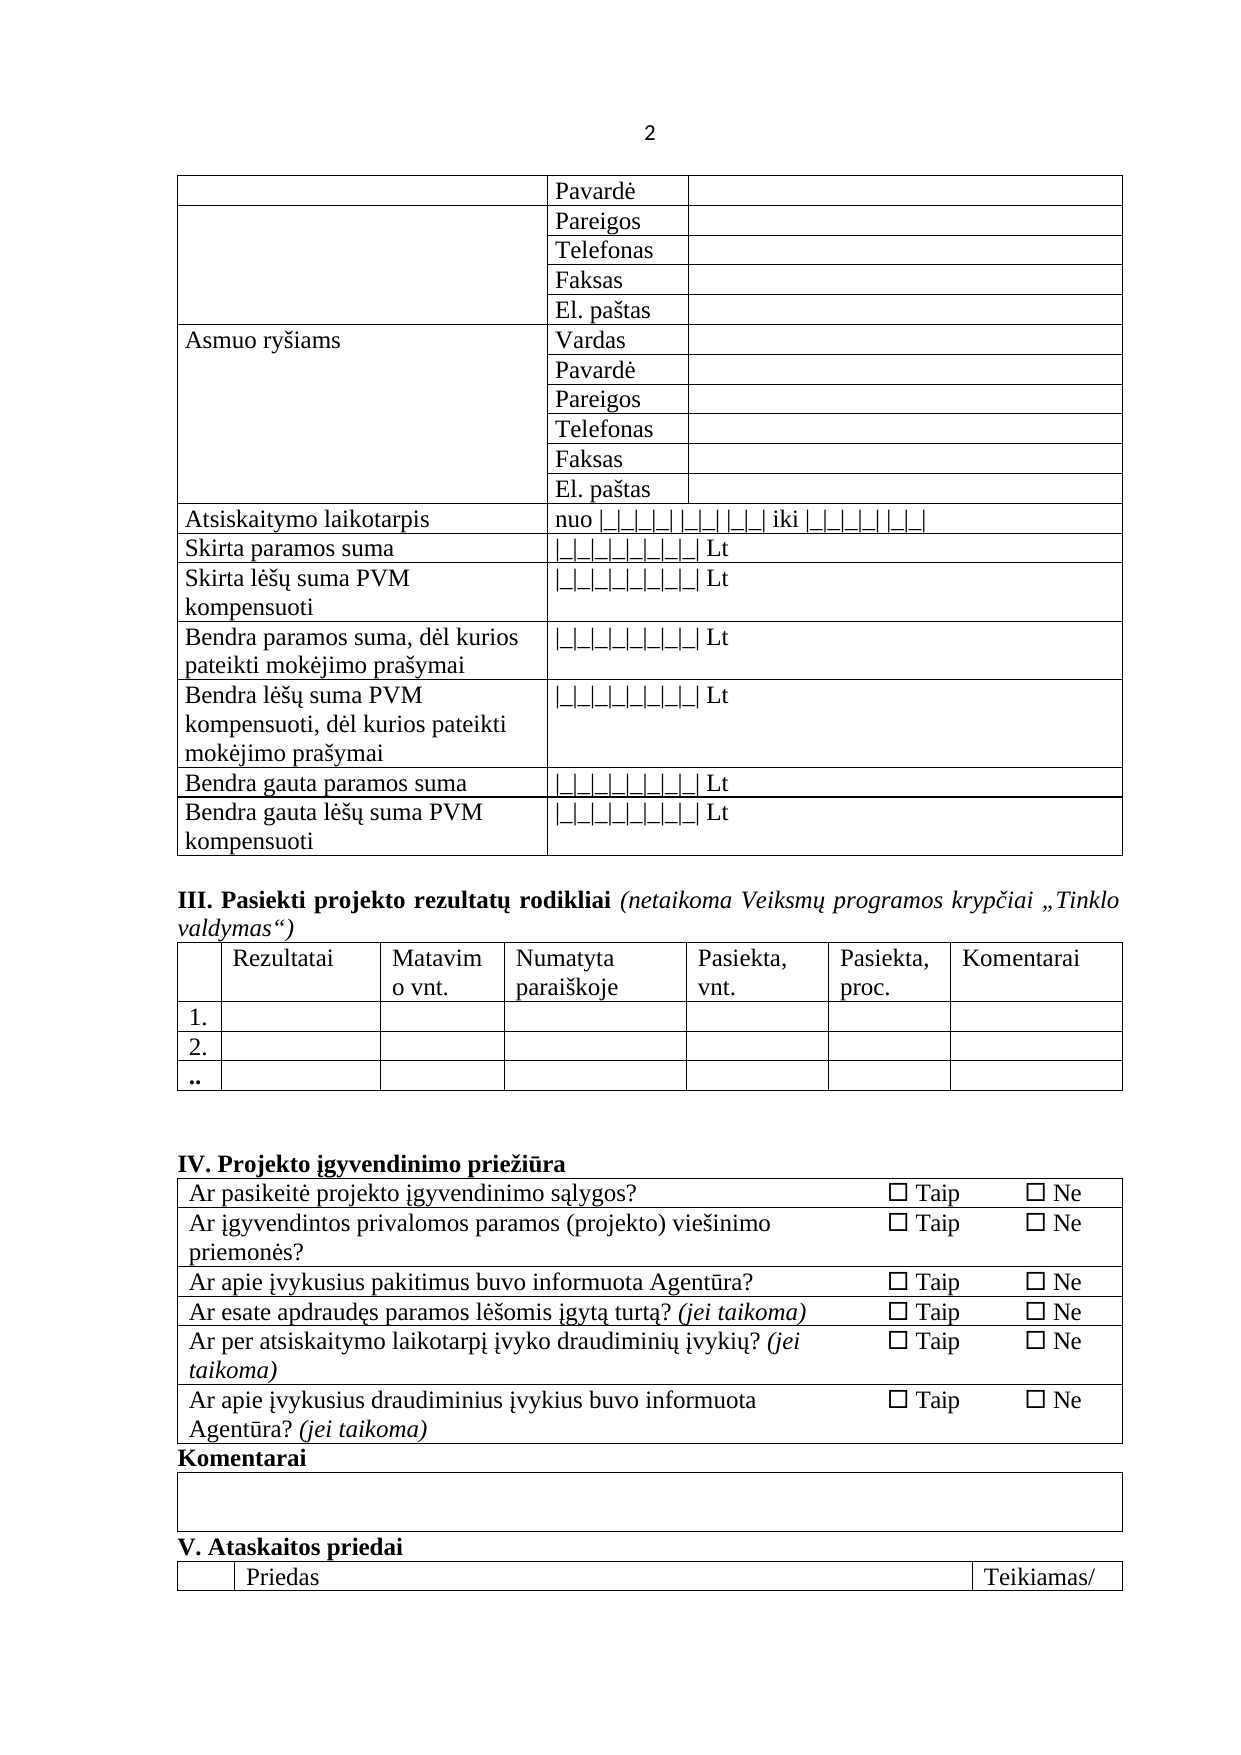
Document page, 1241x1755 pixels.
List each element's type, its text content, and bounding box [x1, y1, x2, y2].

table_cell Skirta paramos suma [178, 534, 547, 562]
table_cell Bendra lėšų suma PVM kompensuoti, dėl kurios pateikti mokėjimo prašymai [178, 680, 547, 767]
table_cell 1. [178, 1002, 221, 1031]
table_cell Vardas [548, 325, 688, 354]
table_cell El. paštas [548, 295, 688, 324]
table_cell [178, 176, 547, 205]
table_cell [689, 444, 1122, 473]
table_cell [689, 206, 1122, 234]
table_header Matavimo vnt. [381, 943, 504, 1001]
table_cell [] Ne [1013, 1208, 1122, 1266]
table_cell [] Taip [876, 1208, 1013, 1266]
table_cell [829, 1002, 950, 1031]
table_cell [829, 1061, 950, 1090]
table_cell [687, 1032, 828, 1060]
table_cell [] Ne [1013, 1267, 1122, 1296]
table_cell [951, 1002, 1122, 1031]
table_cell [687, 1061, 828, 1090]
table_cell [687, 1002, 828, 1031]
table_header Pasiekta, proc. [829, 943, 950, 1001]
table_cell [689, 385, 1122, 413]
table_cell [381, 1061, 504, 1090]
table_header Rezultatai [222, 943, 380, 1001]
table_cell [689, 265, 1122, 294]
table_header Teikiamas/ [973, 1562, 1122, 1590]
table_cell Telefonas [548, 236, 688, 264]
table_cell [505, 1032, 686, 1060]
table_cell Pavardė [548, 176, 688, 205]
text III. Pasiekti projekto rezultatų rodikliai (netaikoma Veiksmų programos krypčiai „Tinklo valdymas“) [177, 885, 1122, 942]
table_cell [689, 236, 1122, 264]
table_cell [505, 1002, 686, 1031]
table_cell [689, 295, 1122, 324]
table_cell Ar apie įvykusius pakitimus buvo informuota Agentūra? [178, 1267, 876, 1296]
table_cell Faksas [548, 265, 688, 294]
table_cell 2. [178, 1032, 221, 1060]
table_cell [689, 414, 1122, 443]
table_cell [] Ne [1013, 1297, 1122, 1325]
table_header [] Ne [1013, 1179, 1122, 1207]
text Komentarai [177, 1444, 1122, 1472]
table_cell El. paštas [548, 474, 688, 503]
table_cell [829, 1032, 950, 1060]
table_cell Asmuo ryšiams [178, 325, 547, 503]
table_cell |_|_|_|_|_|_|_|_| Lt [548, 563, 1122, 621]
table_cell Telefonas [548, 414, 688, 443]
table_header Priedas [235, 1562, 972, 1590]
table_header Komentarai [951, 943, 1122, 1001]
table_cell [222, 1032, 380, 1060]
table_cell Ar per atsiskaitymo laikotarpį įvyko draudiminių įvykių? (jei taikoma) [178, 1326, 876, 1384]
table_cell |_|_|_|_|_|_|_|_| Lt [548, 768, 1122, 796]
table_header Ar pasikeitė projekto įgyvendinimo sąlygos? [178, 1179, 876, 1207]
table_cell |_|_|_|_|_|_|_|_| Lt [548, 622, 1122, 679]
table_cell Ar esate apdraudęs paramos lėšomis įgytą turtą? (jei taikoma) [178, 1297, 876, 1325]
table_cell Pareigos [548, 385, 688, 413]
table_cell [] Taip [876, 1326, 1013, 1384]
table_cell Faksas [548, 444, 688, 473]
table_header [] Taip [876, 1179, 1013, 1207]
table_cell |_|_|_|_|_|_|_|_| Lt [548, 798, 1122, 855]
table_cell [222, 1002, 380, 1031]
table_cell Bendra gauta paramos suma [178, 768, 547, 796]
table_cell Pareigos [548, 206, 688, 234]
table_cell [] Taip [876, 1385, 1013, 1442]
table_cell nuo |_|_|_|_| |_|_| |_|_| iki |_|_|_|_| |_|_| [548, 504, 1122, 532]
table_cell [689, 325, 1122, 354]
table_cell Bendra gauta lėšų suma PVM kompensuoti [178, 798, 547, 855]
table_cell Ar įgyvendintos privalomos paramos (projekto) viešinimo priemonės? [178, 1208, 876, 1266]
table_cell [951, 1061, 1122, 1090]
table_header [178, 1473, 1122, 1531]
text V. Ataskaitos priedai [177, 1532, 1122, 1561]
table_cell [] Taip [876, 1297, 1013, 1325]
table_cell Bendra paramos suma, dėl kurios pateikti mokėjimo prašymai [178, 622, 547, 679]
table_cell [] Ne [1013, 1326, 1122, 1384]
table_cell [689, 176, 1122, 205]
table_cell Skirta lėšų suma PVM kompensuoti [178, 563, 547, 621]
table_cell [222, 1061, 380, 1090]
table_cell .. [178, 1061, 221, 1090]
table_cell [] Ne [1013, 1385, 1122, 1442]
table_header Numatyta paraiškoje [505, 943, 686, 1001]
table_cell Ar apie įvykusius draudiminius įvykius buvo informuota Agentūra? (jei taikoma) [178, 1385, 876, 1442]
table_cell [951, 1032, 1122, 1060]
table_cell [381, 1002, 504, 1031]
table_cell [] Taip [876, 1267, 1013, 1296]
table_header Pasiekta, vnt. [687, 943, 828, 1001]
table_cell [381, 1032, 504, 1060]
table_cell Pavardė [548, 355, 688, 383]
text IV. Projekto įgyvendinimo priežiūra [177, 1149, 1122, 1177]
table_cell [178, 206, 547, 324]
table_cell |_|_|_|_|_|_|_|_| Lt [548, 680, 1122, 767]
table_header [178, 1562, 234, 1590]
table_cell Atsiskaitymo laikotarpis [178, 504, 547, 532]
table_cell [689, 474, 1122, 503]
table_header [178, 943, 221, 1001]
table_cell [505, 1061, 686, 1090]
table_cell |_|_|_|_|_|_|_|_| Lt [548, 534, 1122, 562]
table_cell [689, 355, 1122, 383]
